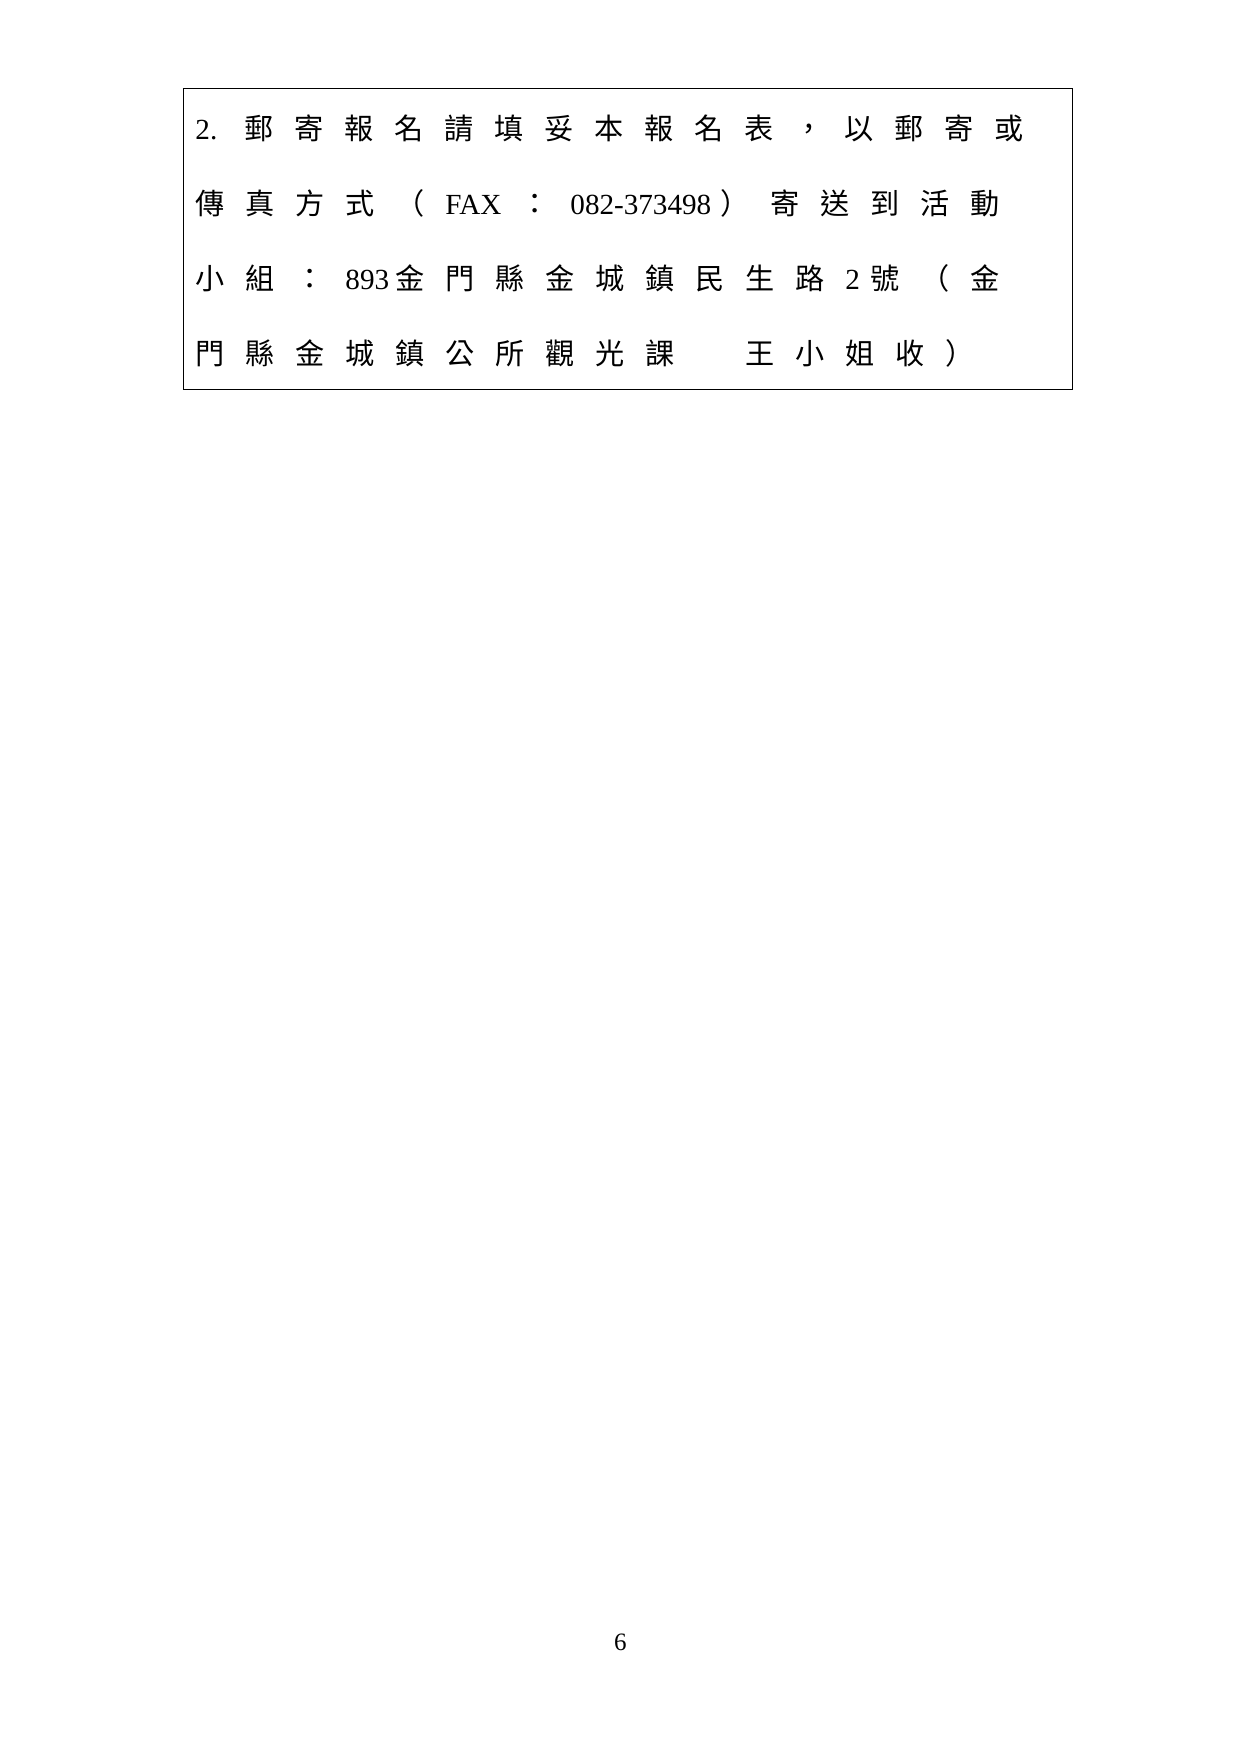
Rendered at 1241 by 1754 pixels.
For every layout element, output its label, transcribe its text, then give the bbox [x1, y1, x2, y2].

table_cell 2. 郵寄報名請填妥本報名表，以郵寄或傳真方式（FAX：082-373498）寄送到活動小組：893金門縣金城鎮民生路2號（金門縣金城鎮公所觀光課 王小姐收） [184, 89, 1072, 389]
